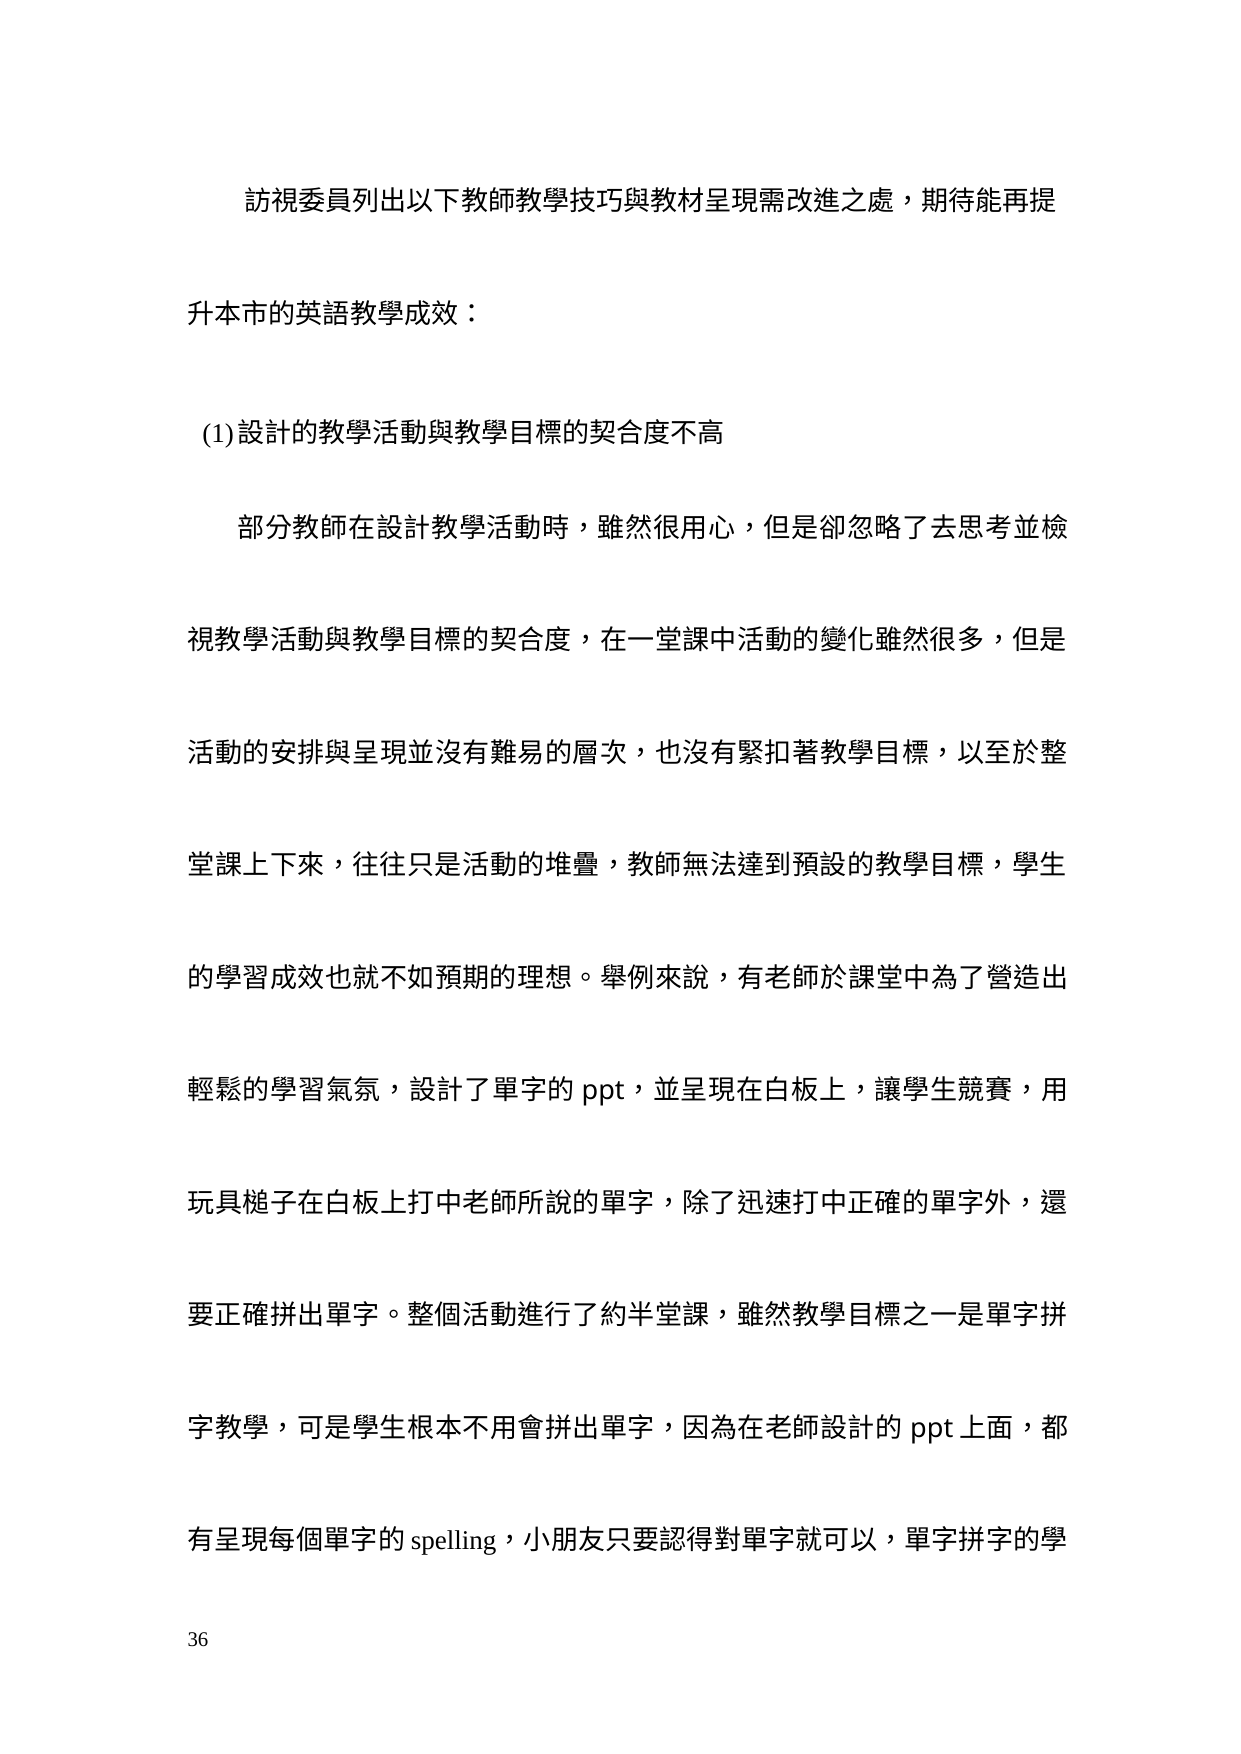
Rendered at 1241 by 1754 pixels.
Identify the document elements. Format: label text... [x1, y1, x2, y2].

text 部分教師在設計教學活動時，雖然很用心，但是卻忽略了去思考並檢視教學活動與教學目標的契合度，在一堂課中活動的變化雖然很多，但是活動的安排與呈現並沒有難易的層次，也沒有緊扣著教學目標，以至於整堂課上下來，往往只是活動的堆疊，教師無法達到預設的教學目標，學生的學習成效也就不如預期的理想。舉例來說，有老師於課堂中為了營造出輕鬆的學習氣氛，設計了單字的ppt，並呈現在白板上，讓學生競賽，用玩具槌子在白板上打中老師所說的單字，除了迅速打中正確的單字外，還要正確拼出單字。整個活動進行了約半堂課，雖然教學目標之一是單字拼字教學，可是學生根本不用會拼出單字，因為在老師設計的ppt上面，都有呈現每個單字的spelling，小朋友只要認得對單字就可以，單字拼字的學 [187, 488, 1069, 1576]
list 設計的教學活動與教學目標的契合度不高 [202, 393, 1069, 468]
text 訪視委員列出以下教師教學技巧與教材呈現需改進之處，期待能再提升本市的英語教學成效： [187, 161, 1069, 349]
